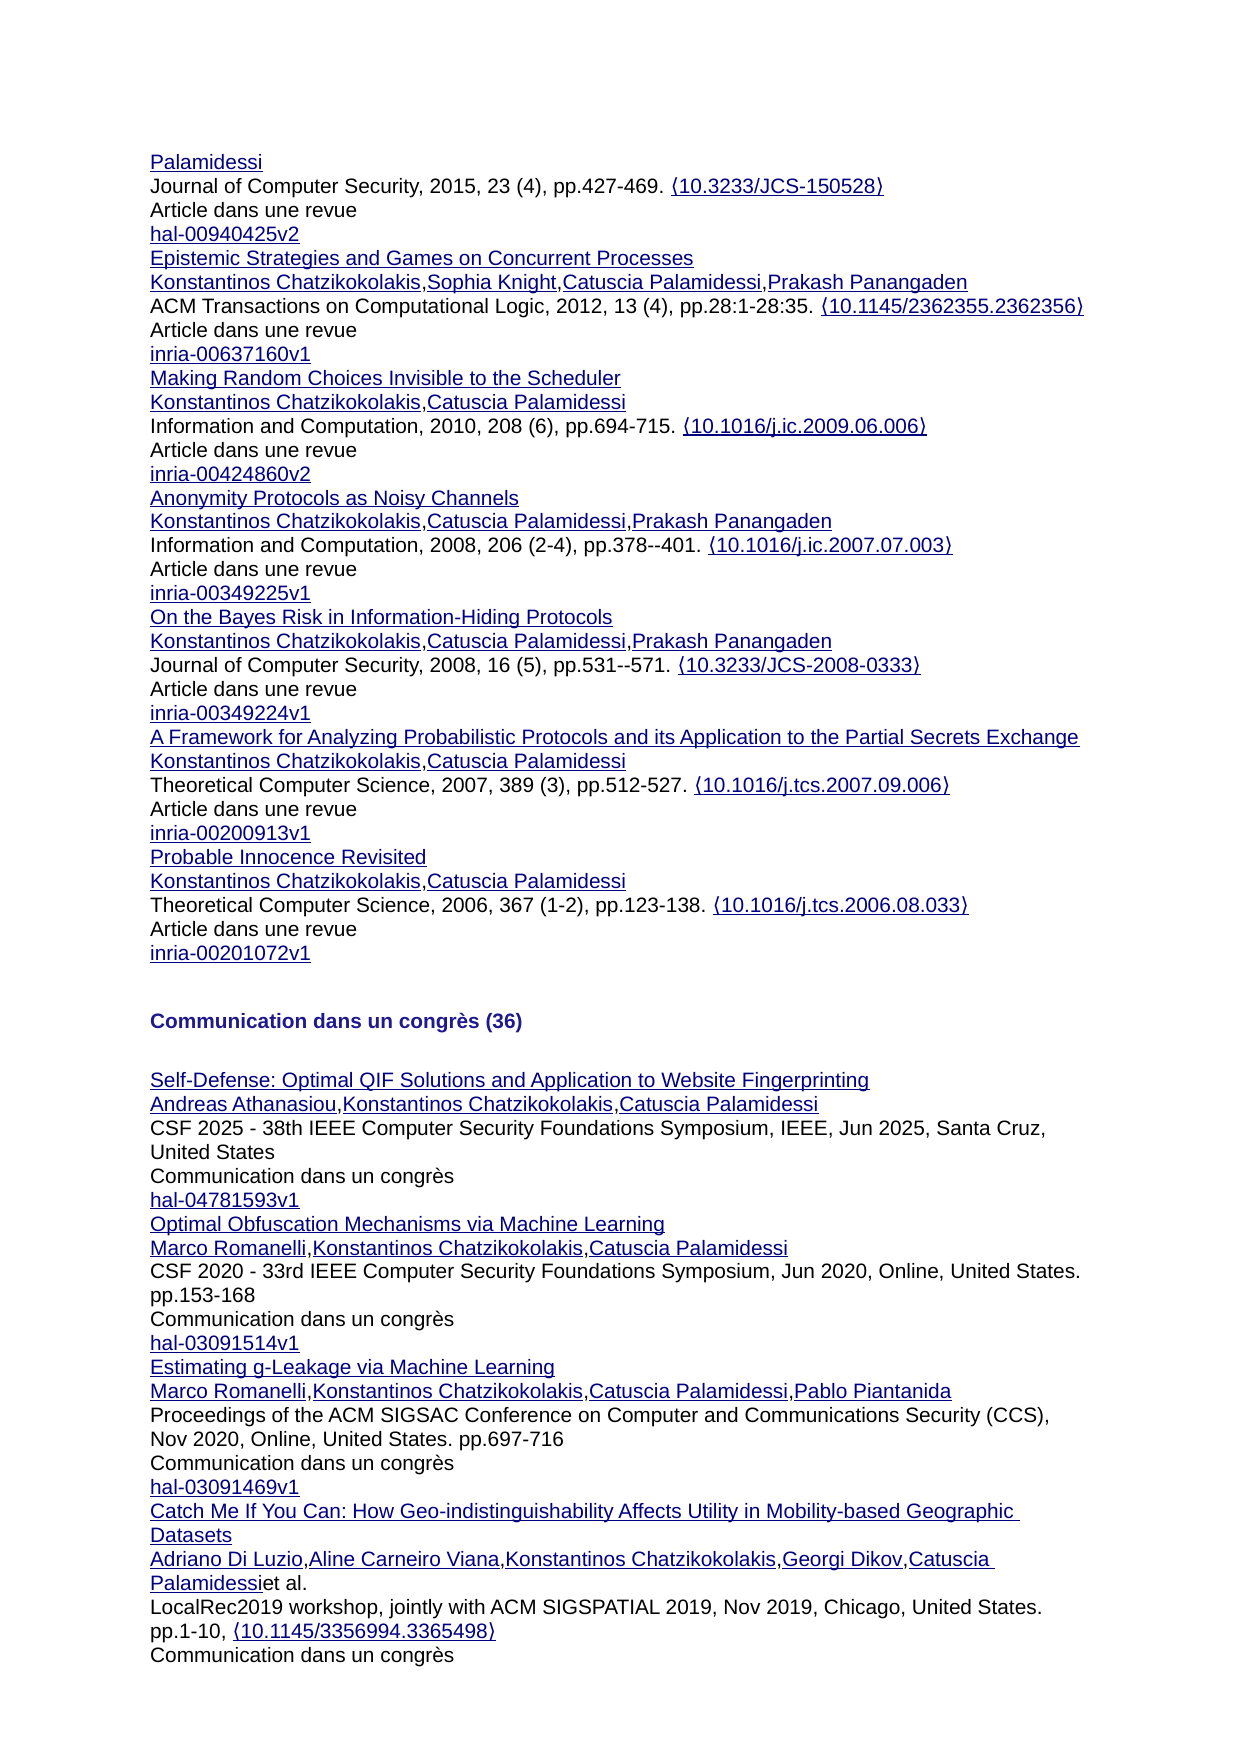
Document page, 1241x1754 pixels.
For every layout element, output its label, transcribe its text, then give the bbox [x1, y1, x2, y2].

table_cell On the Bayes Risk in Information-Hiding Protocols Konstantinos Chatzikokolakis,Catuscia Palamidessi,Prakash Panangaden Journal of Computer Security, 2008, 16 (5), pp.531--571. ⟨10.3233/JCS-2008-0333⟩ Article dans une revue inria-00349224v1 [150, 605, 1090, 725]
table_cell Estimating g-Leakage via Machine Learning Marco Romanelli,Konstantinos Chatzikokolakis,Catuscia Palamidessi,Pablo Piantanida Proceedings of the ACM SIGSAC Conference on Computer and Communications Security (CCS), Nov 2020, Online, United States. pp.697-716 Communication dans un congrès hal-03091469v1 [150, 1355, 1090, 1499]
table_header Self-Defense: Optimal QIF Solutions and Application to Website Fingerprinting Andreas Athanasiou,Konstantinos Chatzikokolakis,Catuscia Palamidessi CSF 2025 - 38th IEEE Computer Security Foundations Symposium, IEEE, Jun 2025, Santa Cruz, United States Communication dans un congrès hal-04781593v1 [150, 1068, 1090, 1211]
subtitle Communication dans un congrès (36) [150, 1009, 1090, 1033]
table_cell Optimal Obfuscation Mechanisms via Machine Learning Marco Romanelli,Konstantinos Chatzikokolakis,Catuscia Palamidessi CSF 2020 - 33rd IEEE Computer Security Foundations Symposium, Jun 2020, Online, United States. pp.153-168 Communication dans un congrès hal-03091514v1 [150, 1211, 1090, 1355]
table_cell Probable Innocence Revisited Konstantinos Chatzikokolakis,Catuscia Palamidessi Theoretical Computer Science, 2006, 367 (1-2), pp.123-138. ⟨10.1016/j.tcs.2006.08.033⟩ Article dans une revue inria-00201072v1 [150, 845, 1090, 964]
table_cell A Framework for Analyzing Probabilistic Protocols and its Application to the Partial Secrets Exchange Konstantinos Chatzikokolakis,Catuscia Palamidessi Theoretical Computer Science, 2007, 389 (3), pp.512-527. ⟨10.1016/j.tcs.2007.09.006⟩ Article dans une revue inria-00200913v1 [150, 725, 1090, 845]
table_cell Epistemic Strategies and Games on Concurrent Processes Konstantinos Chatzikokolakis,Sophia Knight,Catuscia Palamidessi,Prakash Panangaden ACM Transactions on Computational Logic, 2012, 13 (4), pp.28:1-28:35. ⟨10.1145/2362355.2362356⟩ Article dans une revue inria-00637160v1 [150, 246, 1090, 366]
table_cell Anonymity Protocols as Noisy Channels Konstantinos Chatzikokolakis,Catuscia Palamidessi,Prakash Panangaden Information and Computation, 2008, 206 (2-4), pp.378--401. ⟨10.1016/j.ic.2007.07.003⟩ Article dans une revue inria-00349225v1 [150, 485, 1090, 605]
table_cell Making Random Choices Invisible to the Scheduler Konstantinos Chatzikokolakis,Catuscia Palamidessi Information and Computation, 2010, 208 (6), pp.694-715. ⟨10.1016/j.ic.2009.06.006⟩ Article dans une revue inria-00424860v2 [150, 366, 1090, 485]
table_cell Palamidessi Journal of Computer Security, 2015, 23 (4), pp.427-469. ⟨10.3233/JCS-150528⟩ Article dans une revue hal-00940425v2 [150, 150, 1090, 246]
table_cell Catch Me If You Can: How Geo-indistinguishability Affects Utility in Mobility-based Geographic Datasets Adriano Di Luzio,Aline Carneiro Viana,Konstantinos Chatzikokolakis,Georgi Dikov,Catuscia Palamidessiet al. LocalRec2019 workshop, jointly with ACM SIGSPATIAL 2019, Nov 2019, Chicago, United States. pp.1-10, ⟨10.1145/3356994.3365498⟩ Communication dans un congrès [150, 1499, 1090, 1667]
